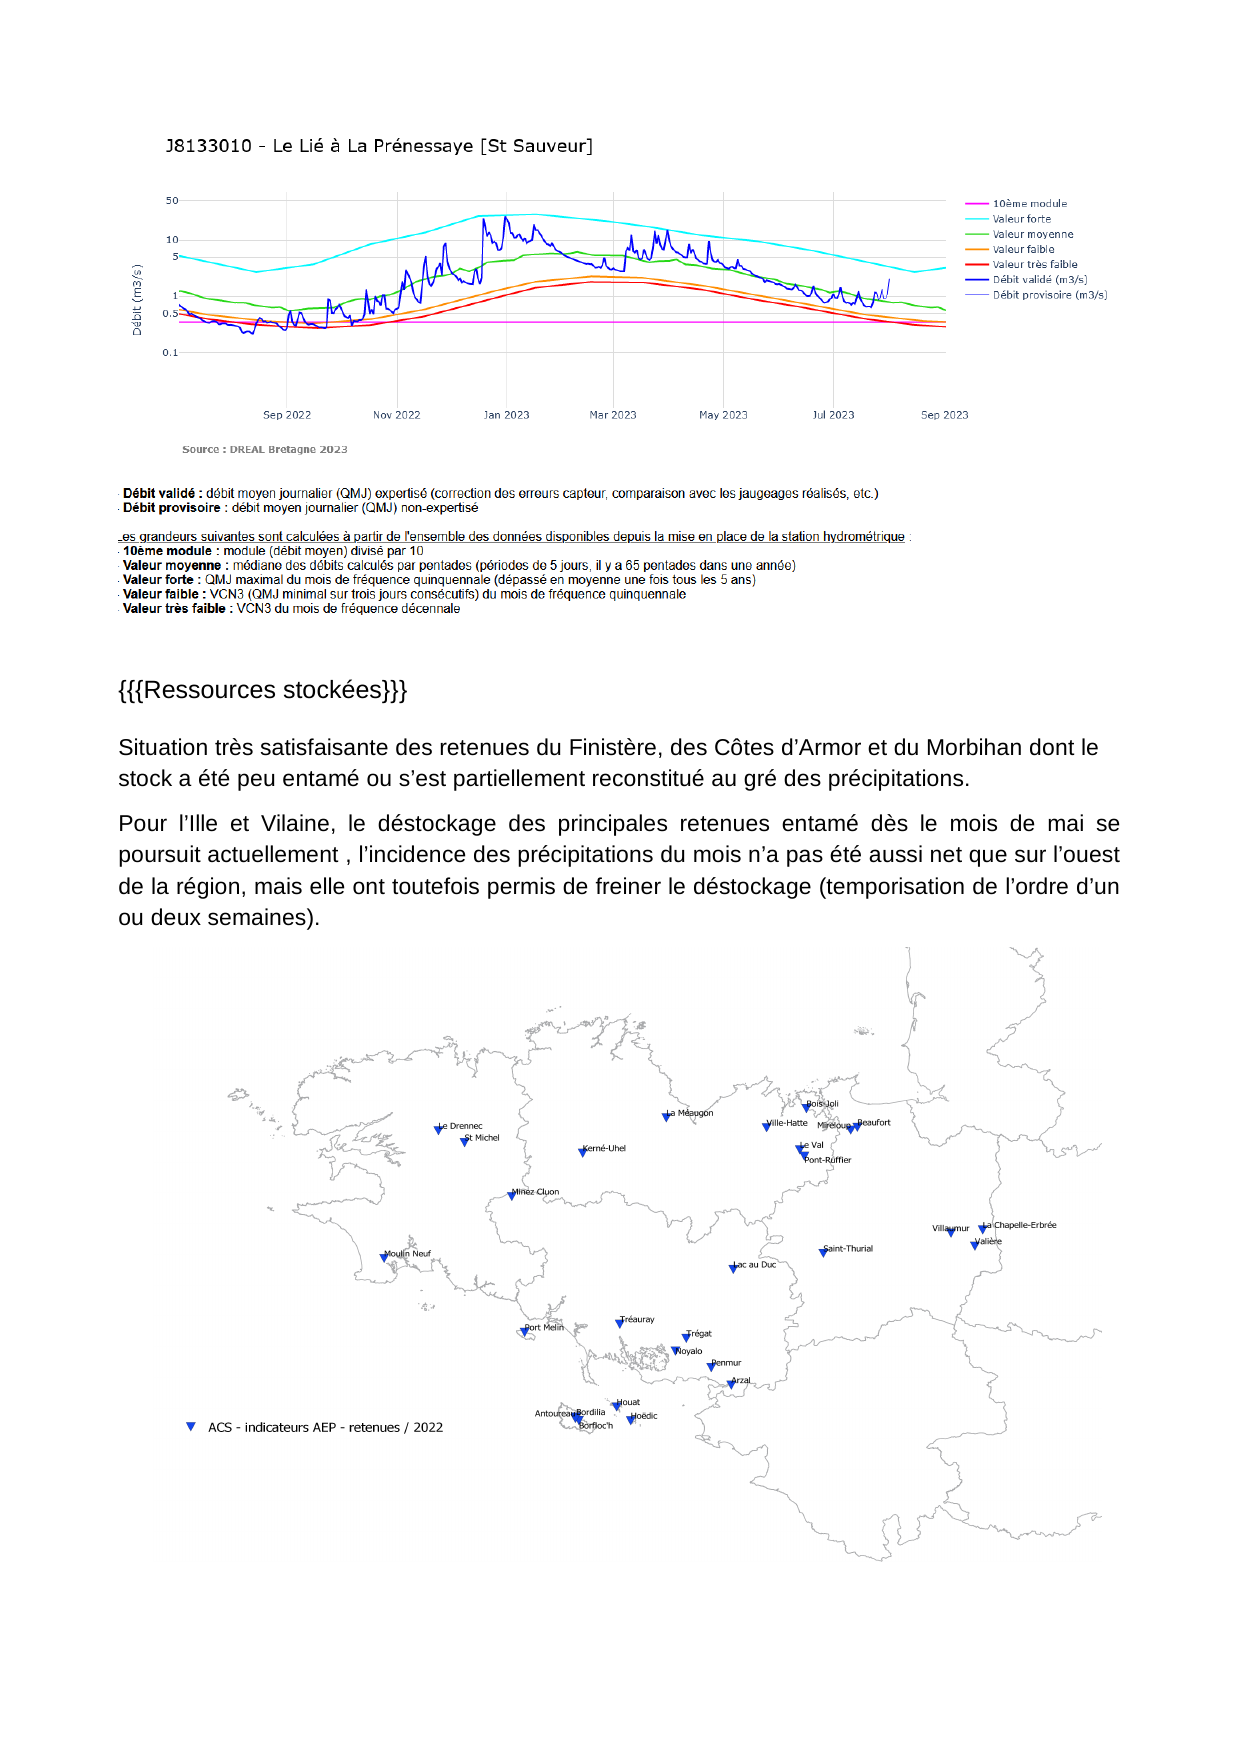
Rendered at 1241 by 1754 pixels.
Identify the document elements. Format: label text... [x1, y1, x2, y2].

text Situation très satisfaisante des retenues du Finistère, des Côtes d’Armor et du Morbihan dont le stock a été peu entamé ou s’est partiellement reconstitué au gré des précipitations. [118, 733, 1122, 791]
picture [153, 947, 1102, 1562]
text Pour l’Ille et Vilaine, le déstockage des principales retenues entamé dès le mois de mai se poursuit actuellement , l’incidence des précipitations du mois n’a pas été aussi net que sur l’ouest de la région, mais elle ont toutefois permis de freiner le déstockage (temporisation de l’ordre d’un ou deux semaines). [118, 810, 1122, 930]
picture [118, 118, 1123, 623]
text {{{Ressources stockées}}} [118, 675, 1122, 704]
